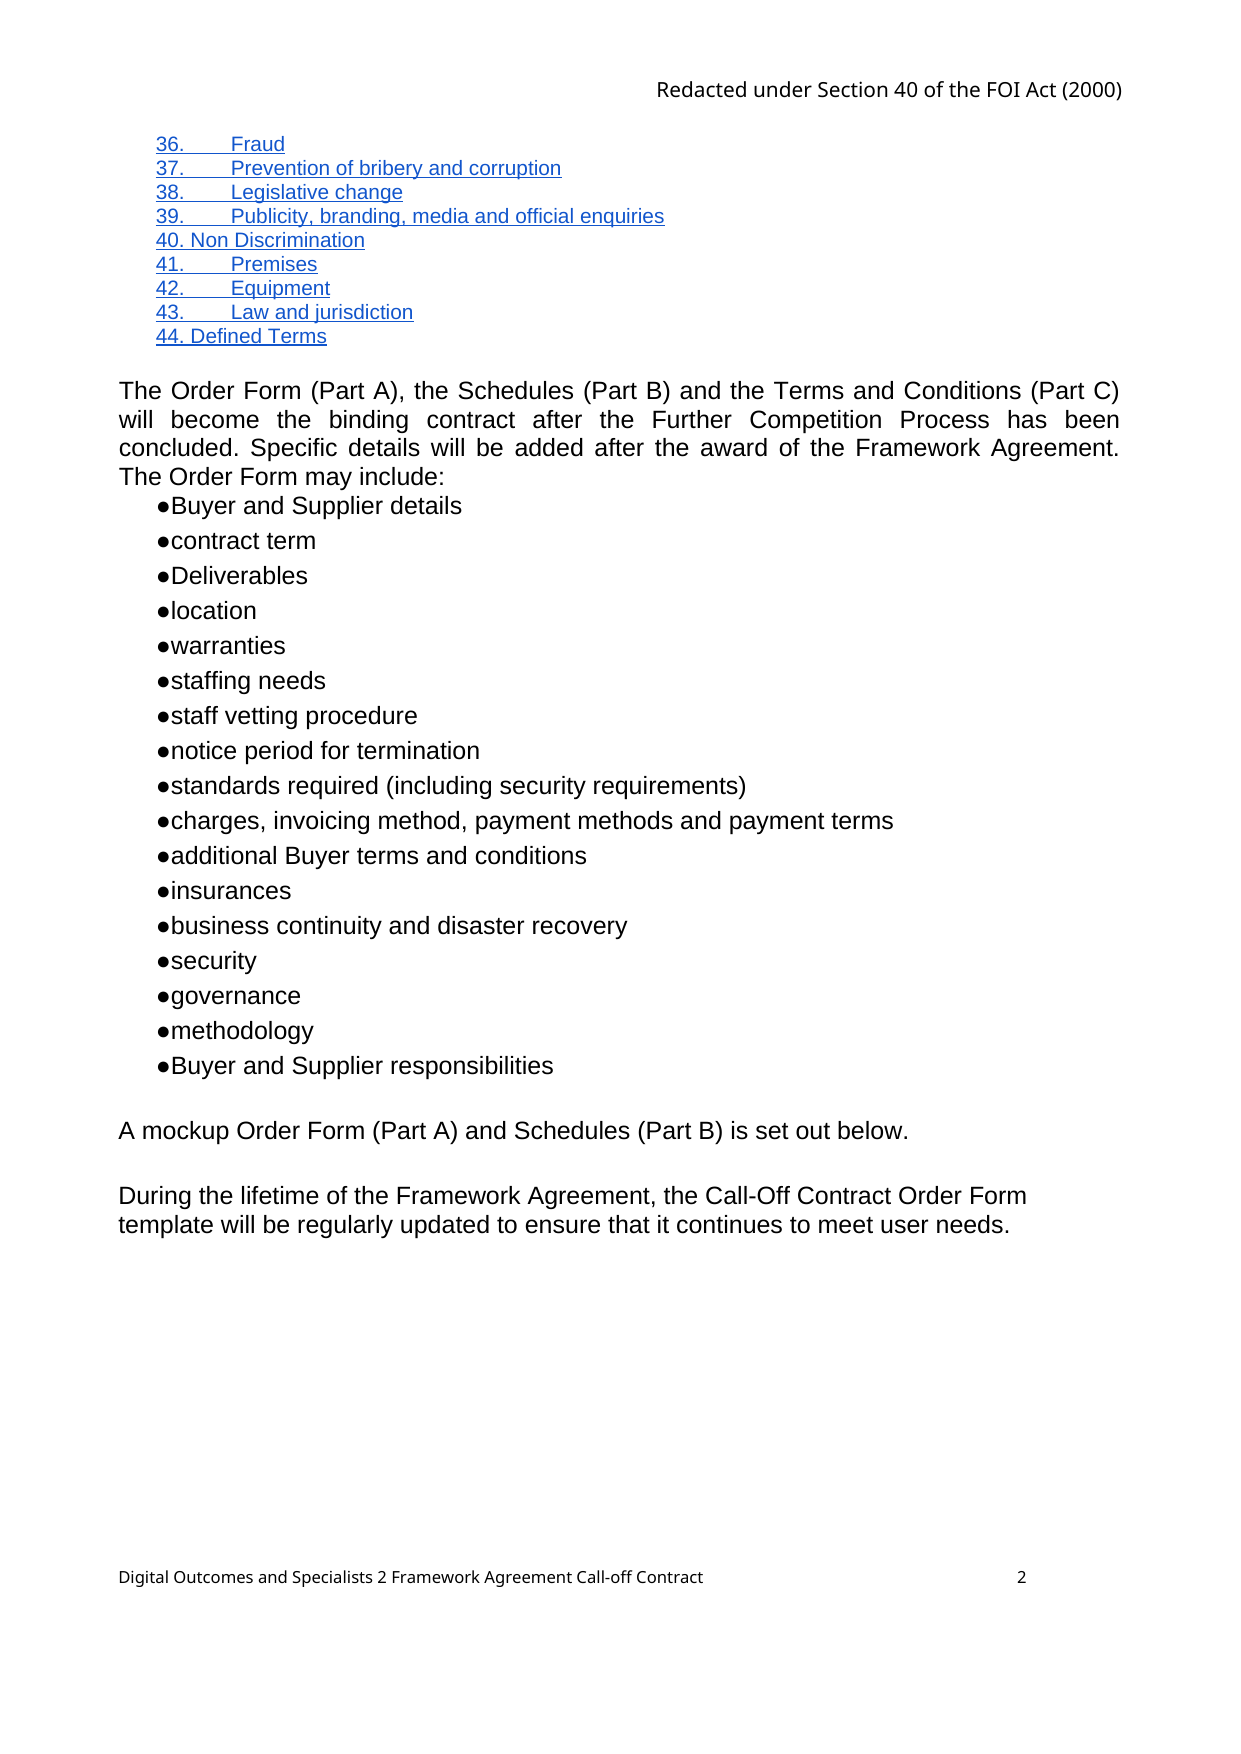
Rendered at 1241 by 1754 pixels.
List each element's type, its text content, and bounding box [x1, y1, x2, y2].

list staff vetting procedure [156, 701, 1122, 730]
list insurances [156, 876, 1122, 905]
text 38. Legislative change [156, 180, 1122, 204]
list location [156, 596, 1122, 625]
text 43. Law and jurisdiction [156, 299, 1122, 323]
text 40. Non Discrimination [156, 228, 1122, 252]
text 36. Fraud [156, 132, 1122, 156]
list contract term [156, 526, 1122, 555]
list security [156, 946, 1122, 975]
list charges, invoicing method, payment methods and payment terms [156, 806, 1122, 835]
list staffing needs [156, 666, 1122, 695]
list governance [156, 981, 1122, 1010]
text 42. Equipment [156, 276, 1122, 299]
list Buyer and Supplier responsibilities [156, 1051, 1122, 1080]
list notice period for termination [156, 736, 1122, 765]
list Deliverables [156, 561, 1122, 590]
text 39. Publicity, branding, media and official enquiries [156, 204, 1122, 228]
text During the lifetime of the Framework Agreement, the Call-Off Contract Order Form template will be regularly updated to ensure that it continues to meet user needs. [118, 1181, 1122, 1239]
list warranties [156, 631, 1122, 660]
text 41. Premises [156, 252, 1122, 276]
text 44. Defined Terms [156, 323, 1122, 347]
list additional Buyer terms and conditions [156, 841, 1122, 870]
list standards required (including security requirements) [156, 771, 1122, 800]
list methodology [156, 1016, 1122, 1045]
text The Order Form (Part A), the Schedules (Part B) and the Terms and Conditions (Part C) will become the binding contract after the Further Competition Process has been concluded. Specific details will be added after the award of the Framework Agreement. The Order Form may include: [119, 376, 1122, 491]
list Buyer and Supplier details [156, 491, 1122, 520]
list business continuity and disaster recovery [156, 911, 1122, 940]
text A mockup Order Form (Part A) and Schedules (Part B) is set out below. [118, 1116, 1122, 1145]
text 37. Prevention of bribery and corruption [156, 156, 1122, 180]
